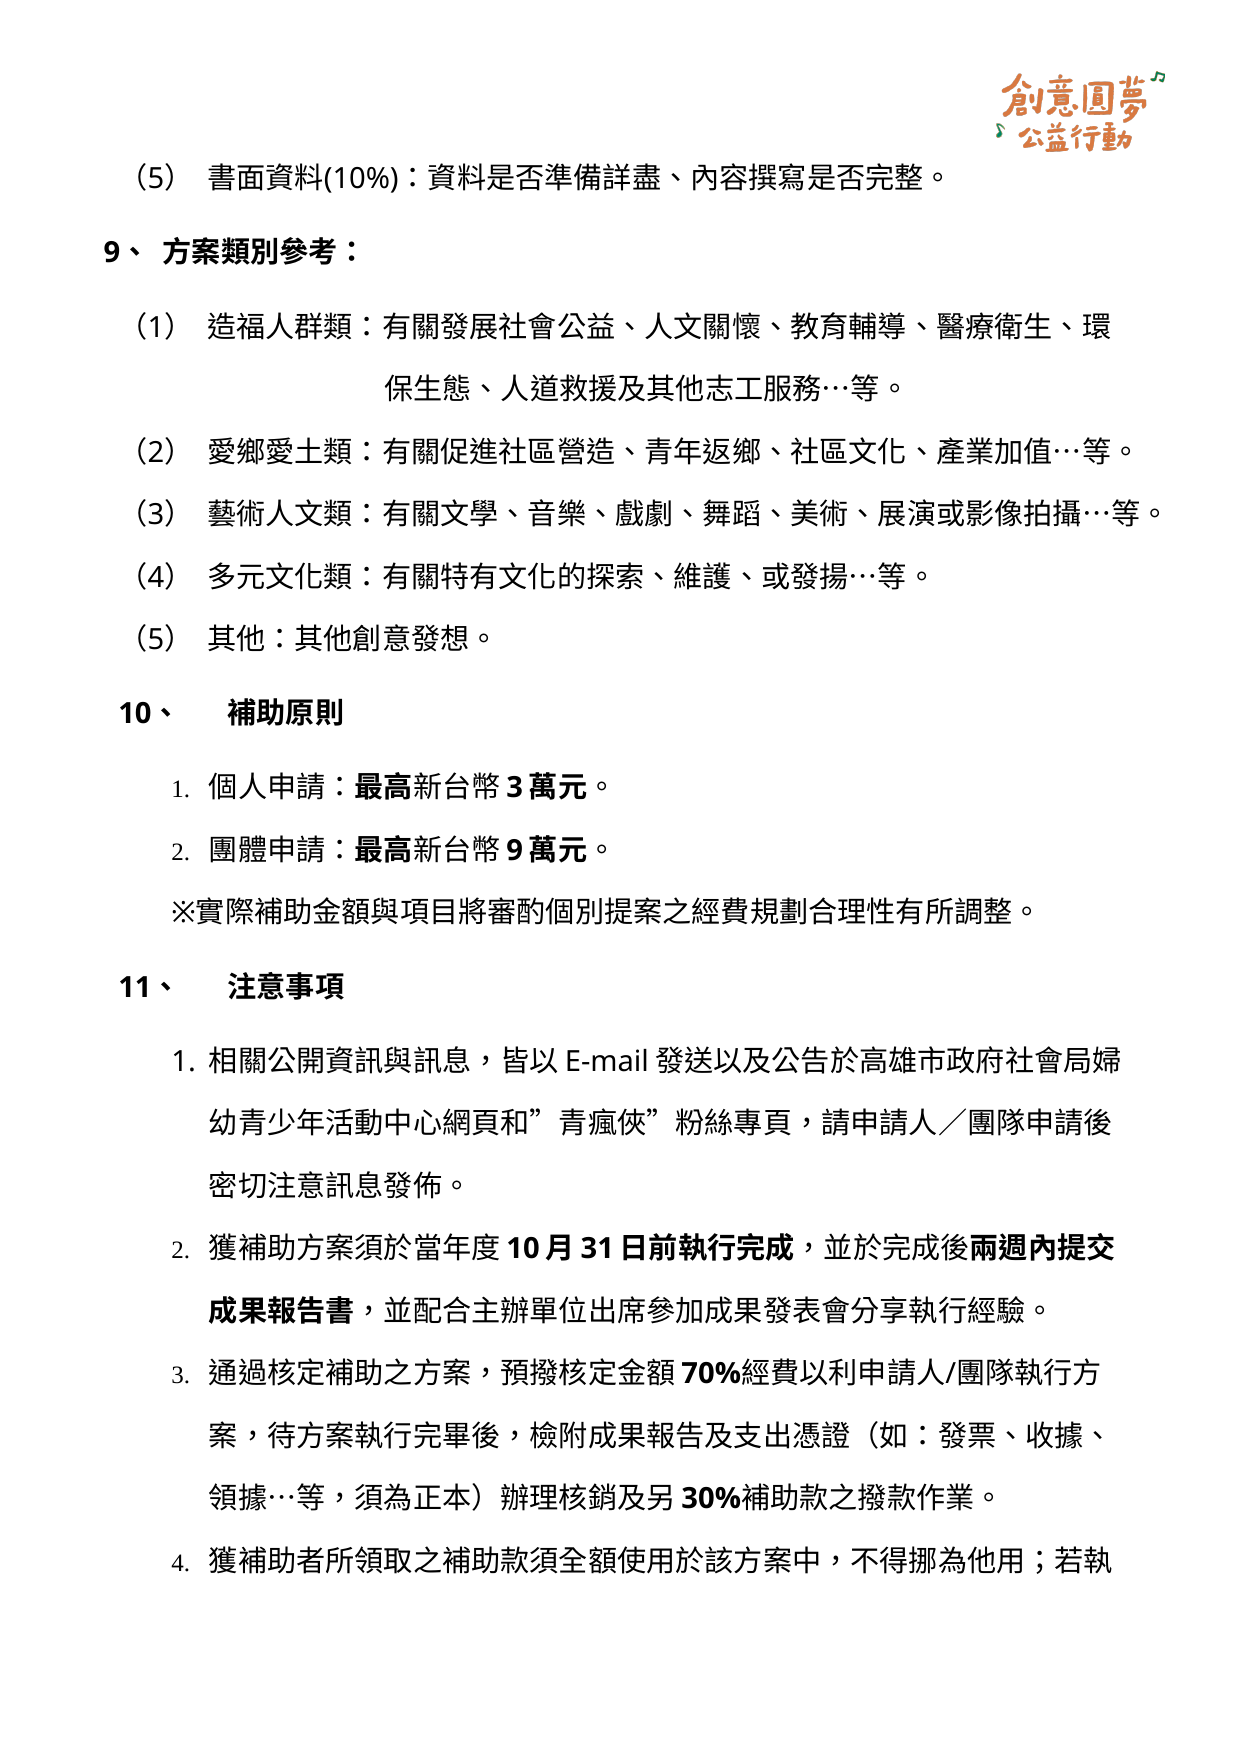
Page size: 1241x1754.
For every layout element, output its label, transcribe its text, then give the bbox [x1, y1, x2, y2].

list 通過核定補助之方案，預撥核定金額70%經費以利申請人/團隊執行方案，待方案執行完畢後，檢附成果報告及支出憑證（如：發票、收據、領據…等，須為正本）辦理核銷及另30%補助款之撥款作業。 [171, 1329, 1122, 1517]
list 其他：其他創意發想。 [118, 595, 1122, 658]
list 個人申請：最高新台幣3萬元。 [171, 743, 1122, 806]
list 方案類別參考： [103, 208, 1122, 271]
list 團體申請：最高新台幣9萬元。 [171, 806, 1122, 868]
list 相關公開資訊與訊息，皆以E-mail發送以及公告於高雄市政府社會局婦幼青少年活動中心網頁和”青瘋俠”粉絲專頁，請申請人／團隊申請後密切注意訊息發佈。 [171, 1017, 1122, 1204]
list 注意事項 [118, 943, 1122, 1005]
list 造福人群類：有關發展社會公益、人文關懷、教育輔導、醫療衛生、環保生態、人道救援及其他志工服務…等。 [118, 283, 1122, 408]
list 藝術人文類：有關文學、音樂、戲劇、舞蹈、美術、展演或影像拍攝…等。 [118, 470, 1166, 533]
list 獲補助者所領取之補助款須全額使用於該方案中，不得挪為他用；若執 [171, 1517, 1122, 1579]
list 多元文化類：有關特有文化的探索、維護、或發揚…等。 [118, 533, 1122, 595]
list 獲補助方案須於當年度10月31日前執行完成，並於完成後兩週內提交成果報告書，並配合主辦單位出席參加成果發表會分享執行經驗。 [171, 1204, 1122, 1329]
list 補助原則 [118, 669, 1122, 732]
list 愛鄉愛土類：有關促進社區營造、青年返鄉、社區文化、產業加值…等。 [118, 408, 1152, 470]
text ※實際補助金額與項目將審酌個別提案之經費規劃合理性有所調整。 [171, 868, 1122, 931]
list 書面資料(10%)：資料是否準備詳盡、內容撰寫是否完整。 [118, 134, 1122, 197]
